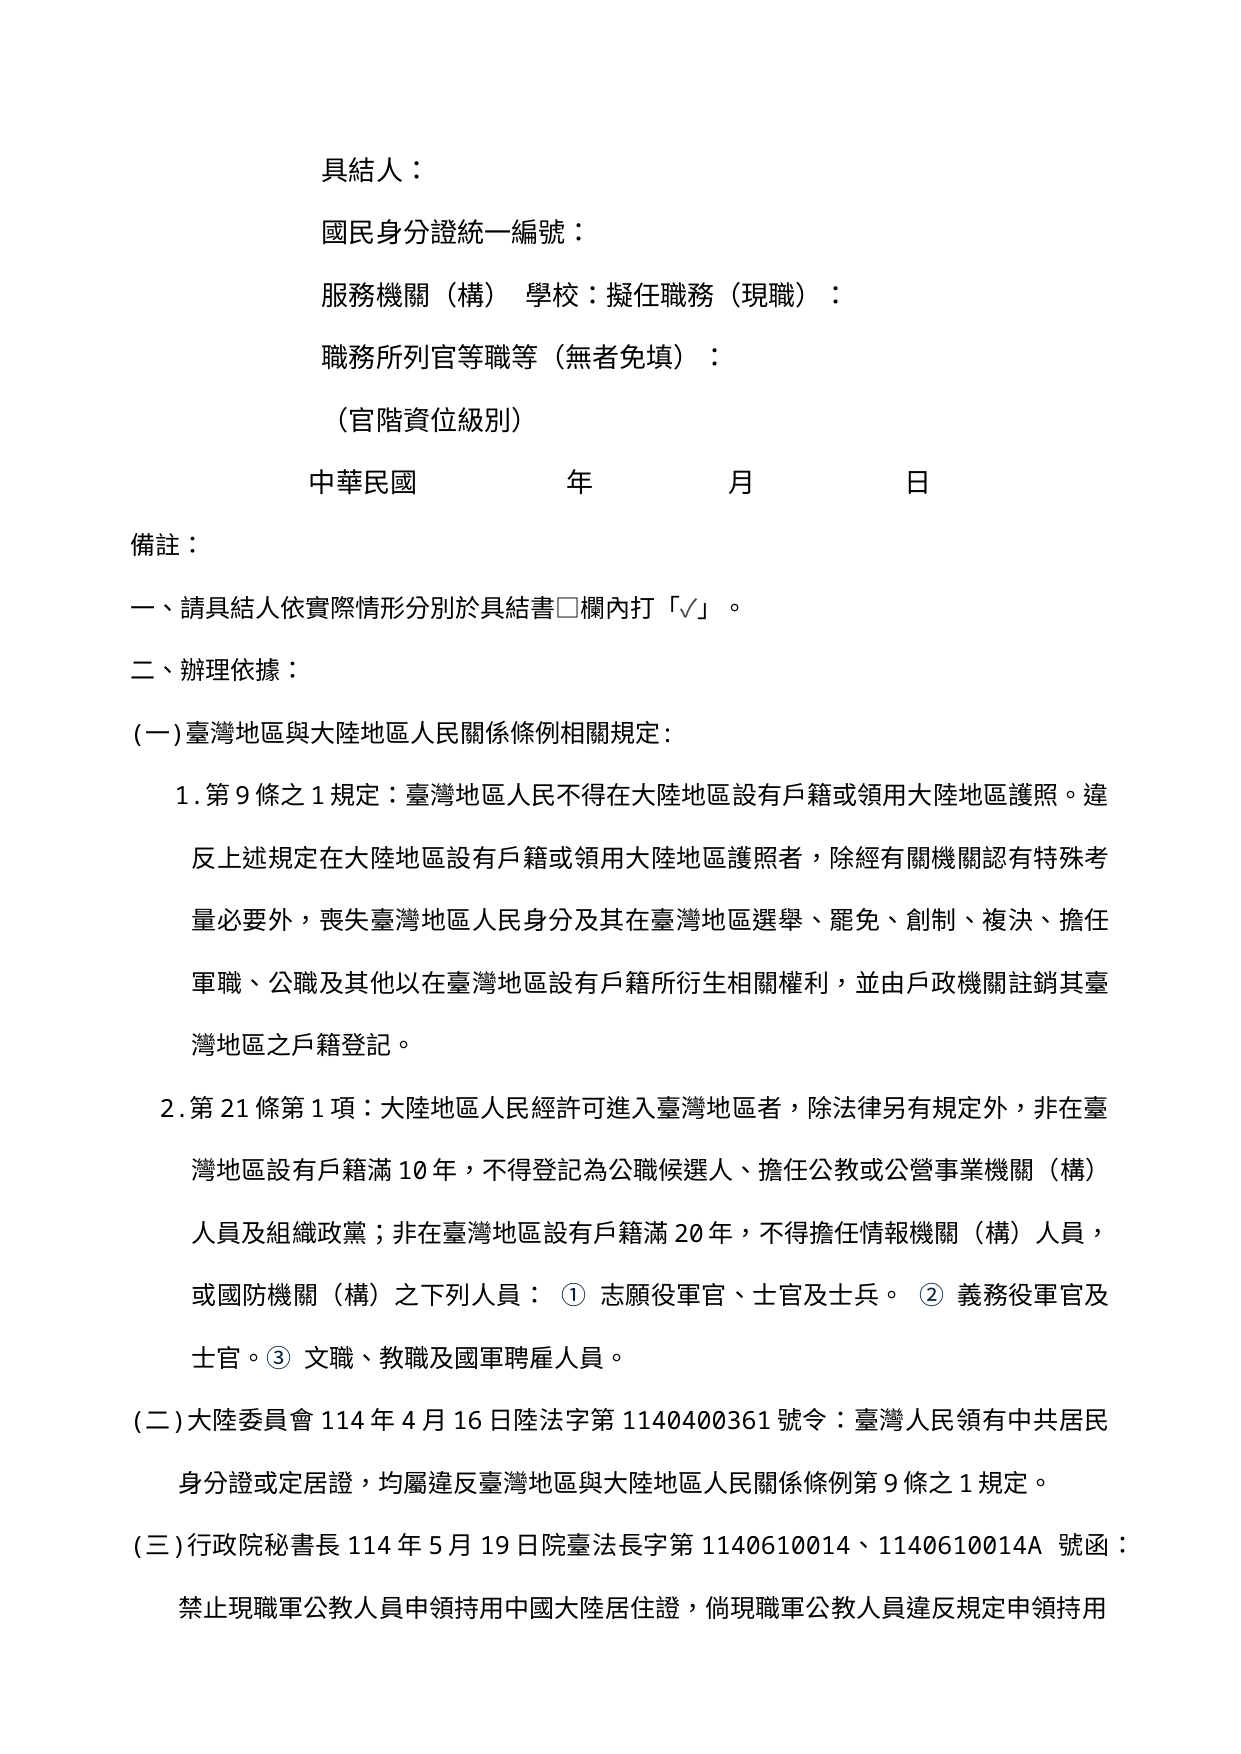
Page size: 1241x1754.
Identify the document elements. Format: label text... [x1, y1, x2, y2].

text 中華民國 年 月 日 [130, 439, 1110, 502]
text （官階資位級別） [322, 377, 1110, 439]
text 職務所列官等職等（無者免填）： [322, 314, 1110, 377]
text 1.第9條之1規定：臺灣地區人民不得在大陸地區設有戶籍或領用大陸地區護照。違反上述規定在大陸地區設有戶籍或領用大陸地區護照者，除經有關機關認有特殊考量必要外，喪失臺灣地區人民身分及其在臺灣地區選舉、罷免、創制、複決、擔任軍職、公職及其他以在臺灣地區設有戶籍所衍生相關權利，並由戶政機關註銷其臺灣地區之戶籍登記。 [159, 752, 1110, 1064]
text 一、請具結人依實際情形分別於具結書□欄內打「✓」。 [130, 564, 1110, 627]
text (二)大陸委員會114年4月16日陸法字第1140400361號令：臺灣人民領有中共居民身分證或定居證，均屬違反臺灣地區與大陸地區人民關係條例第9條之1規定。 [130, 1377, 1110, 1502]
text 服務機關（構） 學校：擬任職務（現職）： [322, 252, 1110, 314]
text 2.第21條第1項：大陸地區人民經許可進入臺灣地區者，除法律另有規定外，非在臺灣地區設有戶籍滿10年，不得登記為公職候選人、擔任公教或公營事業機關（構）人員及組織政黨；非在臺灣地區設有戶籍滿20年，不得擔任情報機關（構）人員，或國防機關（構）之下列人員： ① 志願役軍官、士官及士兵。 ② 義務役軍官及士官。③ 文職、教職及國軍聘雇人員。 [159, 1064, 1110, 1377]
text 備註： [130, 502, 1110, 564]
text 二、辦理依據： [130, 627, 1110, 689]
text (三)行政院秘書長114年5月19日院臺法長字第1140610014、1140610014A 號函：禁止現職軍公教人員申領持用中國大陸居住證，倘現職軍公教人員違反規定申領持用居住證，亦未於服務機關(構)學校清查據實以告，經發現後應由各用人機關(構)學校，本於權責予以適當處置。 [130, 1502, 1110, 1627]
text (一)臺灣地區與大陸地區人民關係條例相關規定: [130, 689, 1110, 752]
text 國民身分證統一編號： [322, 189, 1110, 252]
text 具結人： [322, 127, 1110, 189]
